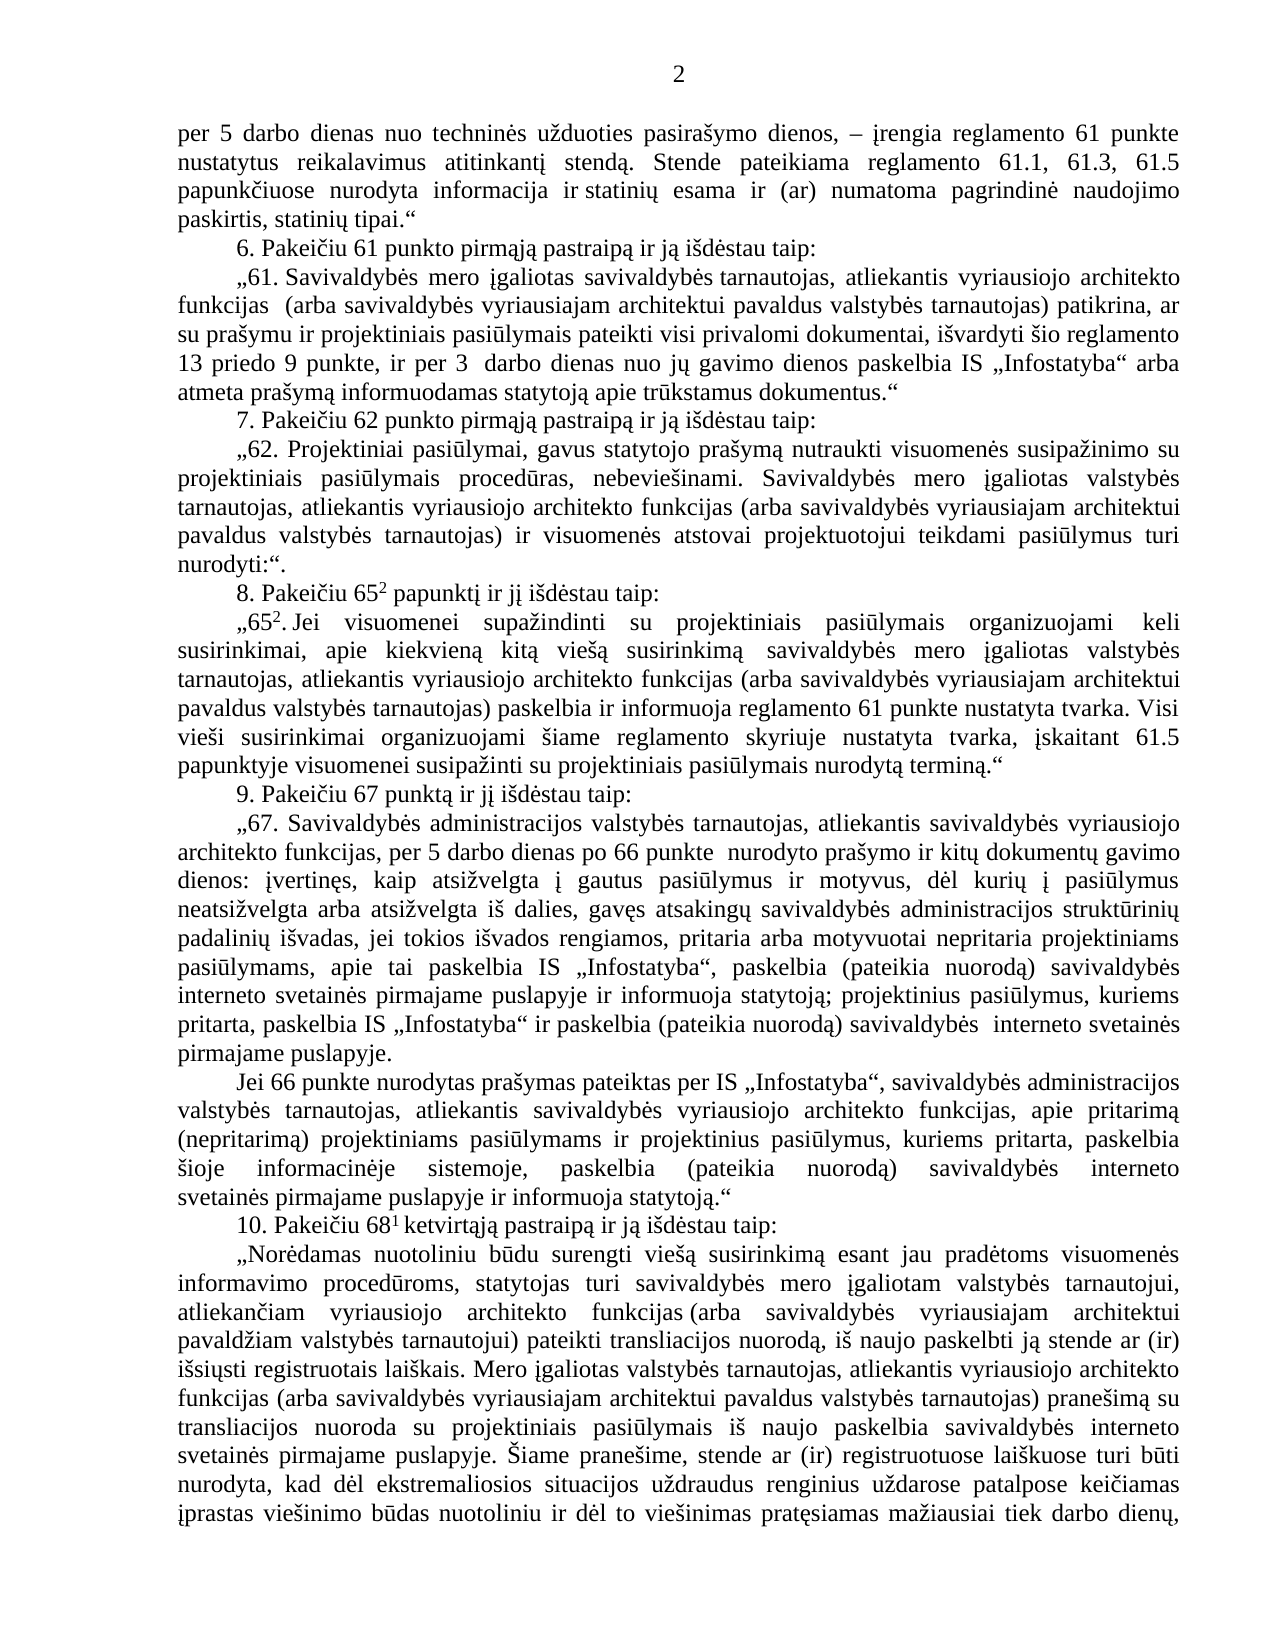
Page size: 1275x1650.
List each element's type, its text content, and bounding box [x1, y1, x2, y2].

text 9. Pakeičiu 67 punktą ir jį išdėstau taip: [177, 779, 1181, 808]
text „67. Savivaldybės administracijos valstybės tarnautojas, atliekantis savivaldybės vyriausiojo architekto funkcijas, per 5 darbo dienas po 66 punkte nurodyto prašymo ir kitų dokumentų gavimo dienos: įvertinęs, kaip atsižvelgta į gautus pasiūlymus ir motyvus, dėl kurių į pasiūlymus neatsižvelgta arba atsižvelgta iš dalies, gavęs atsakingų savivaldybės administracijos struktūrinių padalinių išvadas, jei tokios išvados rengiamos, pritaria arba motyvuotai nepritaria projektiniams pasiūlymams, apie tai paskelbia IS „Infostatyba“, paskelbia (pateikia nuorodą) savivaldybės interneto svetainės pirmajame puslapyje ir informuoja statytoją; projektinius pasiūlymus, kuriems pritarta, paskelbia IS „Infostatyba“ ir paskelbia (pateikia nuorodą) savivaldybės interneto svetainės pirmajame puslapyje. [177, 808, 1181, 1067]
text „Norėdamas nuotoliniu būdu surengti viešą susirinkimą esant jau pradėtoms visuomenės informavimo procedūroms, statytojas turi savivaldybės mero įgaliotam valstybės tarnautojui, atliekančiam vyriausiojo architekto funkcijas (arba savivaldybės vyriausiajam architektui pavaldžiam valstybės tarnautojui) pateikti transliacijos nuorodą, iš naujo paskelbti ją stende ar (ir) išsiųsti registruotais laiškais. Mero įgaliotas valstybės tarnautojas, atliekantis vyriausiojo architekto funkcijas (arba savivaldybės vyriausiajam architektui pavaldus valstybės tarnautojas) pranešimą su transliacijos nuoroda su projektiniais pasiūlymais iš naujo paskelbia savivaldybės interneto svetainės pirmajame puslapyje. Šiame pranešime, stende ar (ir) registruotuose laiškuose turi būti nurodyta, kad dėl ekstremaliosios situacijos uždraudus renginius uždarose patalpose keičiamas įprastas viešinimo būdas nuotoliniu ir dėl to viešinimas pratęsiamas mažiausiai tiek darbo dienų, [177, 1239, 1181, 1527]
text „61. Savivaldybės mero įgaliotas savivaldybės tarnautojas, atliekantis vyriausiojo architekto funkcijas (arba savivaldybės vyriausiajam architektui pavaldus valstybės tarnautojas) patikrina, ar su prašymu ir projektiniais pasiūlymais pateikti visi privalomi dokumentai, išvardyti šio reglamento 13 priedo 9 punkte, ir per 3 darbo dienas nuo jų gavimo dienos paskelbia IS „Infostatyba“ arba atmeta prašymą informuodamas statytoją apie trūkstamus dokumentus.“ [177, 262, 1181, 406]
text 6. Pakeičiu 61 punkto pirmąją pastraipą ir ją išdėstau taip: [177, 233, 1181, 262]
text Jei 66 punkte nurodytas prašymas pateiktas per IS „Infostatyba“, savivaldybės administracijos valstybės tarnautojas, atliekantis savivaldybės vyriausiojo architekto funkcijas, apie pritarimą (nepritarimą) projektiniams pasiūlymams ir projektinius pasiūlymus, kuriems pritarta, paskelbia šioje informacinėje sistemoje, paskelbia (pateikia nuorodą) savivaldybės interneto svetainės pirmajame puslapyje ir informuoja statytoją.“ [177, 1067, 1181, 1211]
text „62. Projektiniai pasiūlymai, gavus statytojo prašymą nutraukti visuomenės susipažinimo su projektiniais pasiūlymais procedūras, nebeviešinami. Savivaldybės mero įgaliotas valstybės tarnautojas, atliekantis vyriausiojo architekto funkcijas (arba savivaldybės vyriausiajam architektui pavaldus valstybės tarnautojas) ir visuomenės atstovai projektuotojui teikdami pasiūlymus turi nurodyti:“. [177, 434, 1181, 578]
text 8. Pakeičiu 652 papunktį ir jį išdėstau taip: [177, 578, 1181, 607]
text „652. Jei visuomenei supažindinti su projektiniais pasiūlymais organizuojami keli susirinkimai, apie kiekvieną kitą viešą susirinkimą savivaldybės mero įgaliotas valstybės tarnautojas, atliekantis vyriausiojo architekto funkcijas (arba savivaldybės vyriausiajam architektui pavaldus valstybės tarnautojas) paskelbia ir informuoja reglamento 61 punkte nustatyta tvarka. Visi vieši susirinkimai organizuojami šiame reglamento skyriuje nustatyta tvarka, įskaitant 61.5 papunktyje visuomenei susipažinti su projektiniais pasiūlymais nurodytą terminą.“ [177, 607, 1181, 779]
text 10. Pakeičiu 681 ketvirtąją pastraipą ir ją išdėstau taip: [177, 1211, 1181, 1239]
text 7. Pakeičiu 62 punkto pirmąją pastraipą ir ją išdėstau taip: [177, 406, 1181, 434]
text per 5 darbo dienas nuo techninės užduoties pasirašymo dienos, – įrengia reglamento 61 punkte nustatytus reikalavimus atitinkantį stendą. Stende pateikiama reglamento 61.1, 61.3, 61.5 papunkčiuose nurodyta informacija ir statinių esama ir (ar) numatoma pagrindinė naudojimo paskirtis, statinių tipai.“ [177, 118, 1181, 233]
